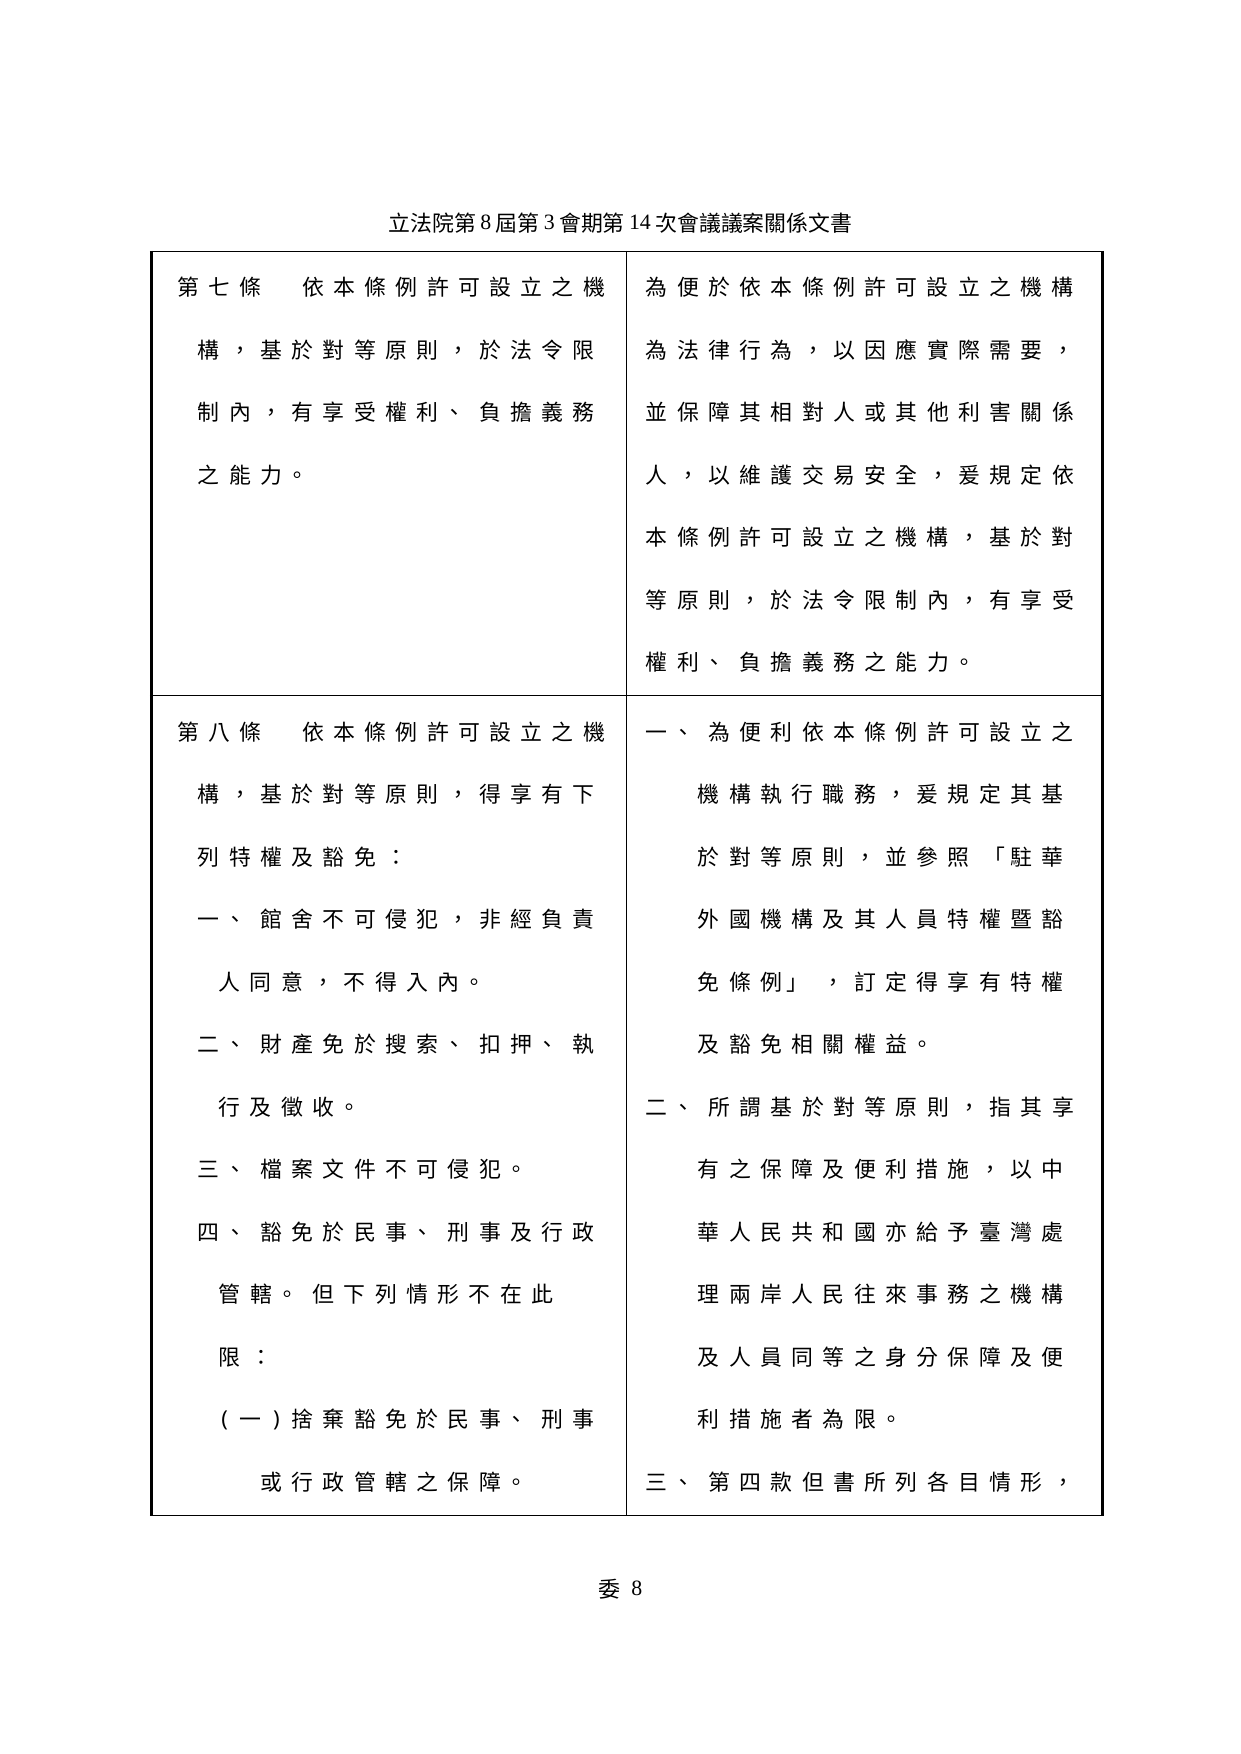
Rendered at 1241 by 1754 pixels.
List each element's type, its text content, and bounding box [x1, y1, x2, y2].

table_cell 一、為便利依本條例許可設立之機構執行職務，爰規定其基於對等原則，並參照「駐華外國機構及其人員特權暨豁免條例」，訂定得享有特權及豁免相關權益。 二、所謂基於對等原則，指其享有之保障及便利措施，以中華人民共和國亦給予臺灣處理兩岸人民往來事務之機構及人員同等之身分保障及便利措施者為限。 三、第四款但書所列各目情形， [627, 696, 1101, 1514]
table_cell 第七條 依本條例許可設立之機構，基於對等原則，於法令限制內，有享受權利、負擔義務之能力。 [153, 252, 626, 695]
table_cell 為便於依本條例許可設立之機構為法律行為，以因應實際需要，並保障其相對人或其他利害關係人，以維護交易安全，爰規定依本條例許可設立之機構，基於對等原則，於法令限制內，有享受權利、負擔義務之能力。 [627, 252, 1101, 695]
table_cell 第八條 依本條例許可設立之機構，基於對等原則，得享有下列特權及豁免： 一、館舍不可侵犯，非經負責人同意，不得入內。 二、財產免於搜索、扣押、執行及徵收。 三、檔案文件不可侵犯。 四、豁免於民事、刑事及行政管轄。但下列情形不在此限： (一)捨棄豁免於民事、刑事或行政管轄之保障。 [153, 696, 626, 1514]
